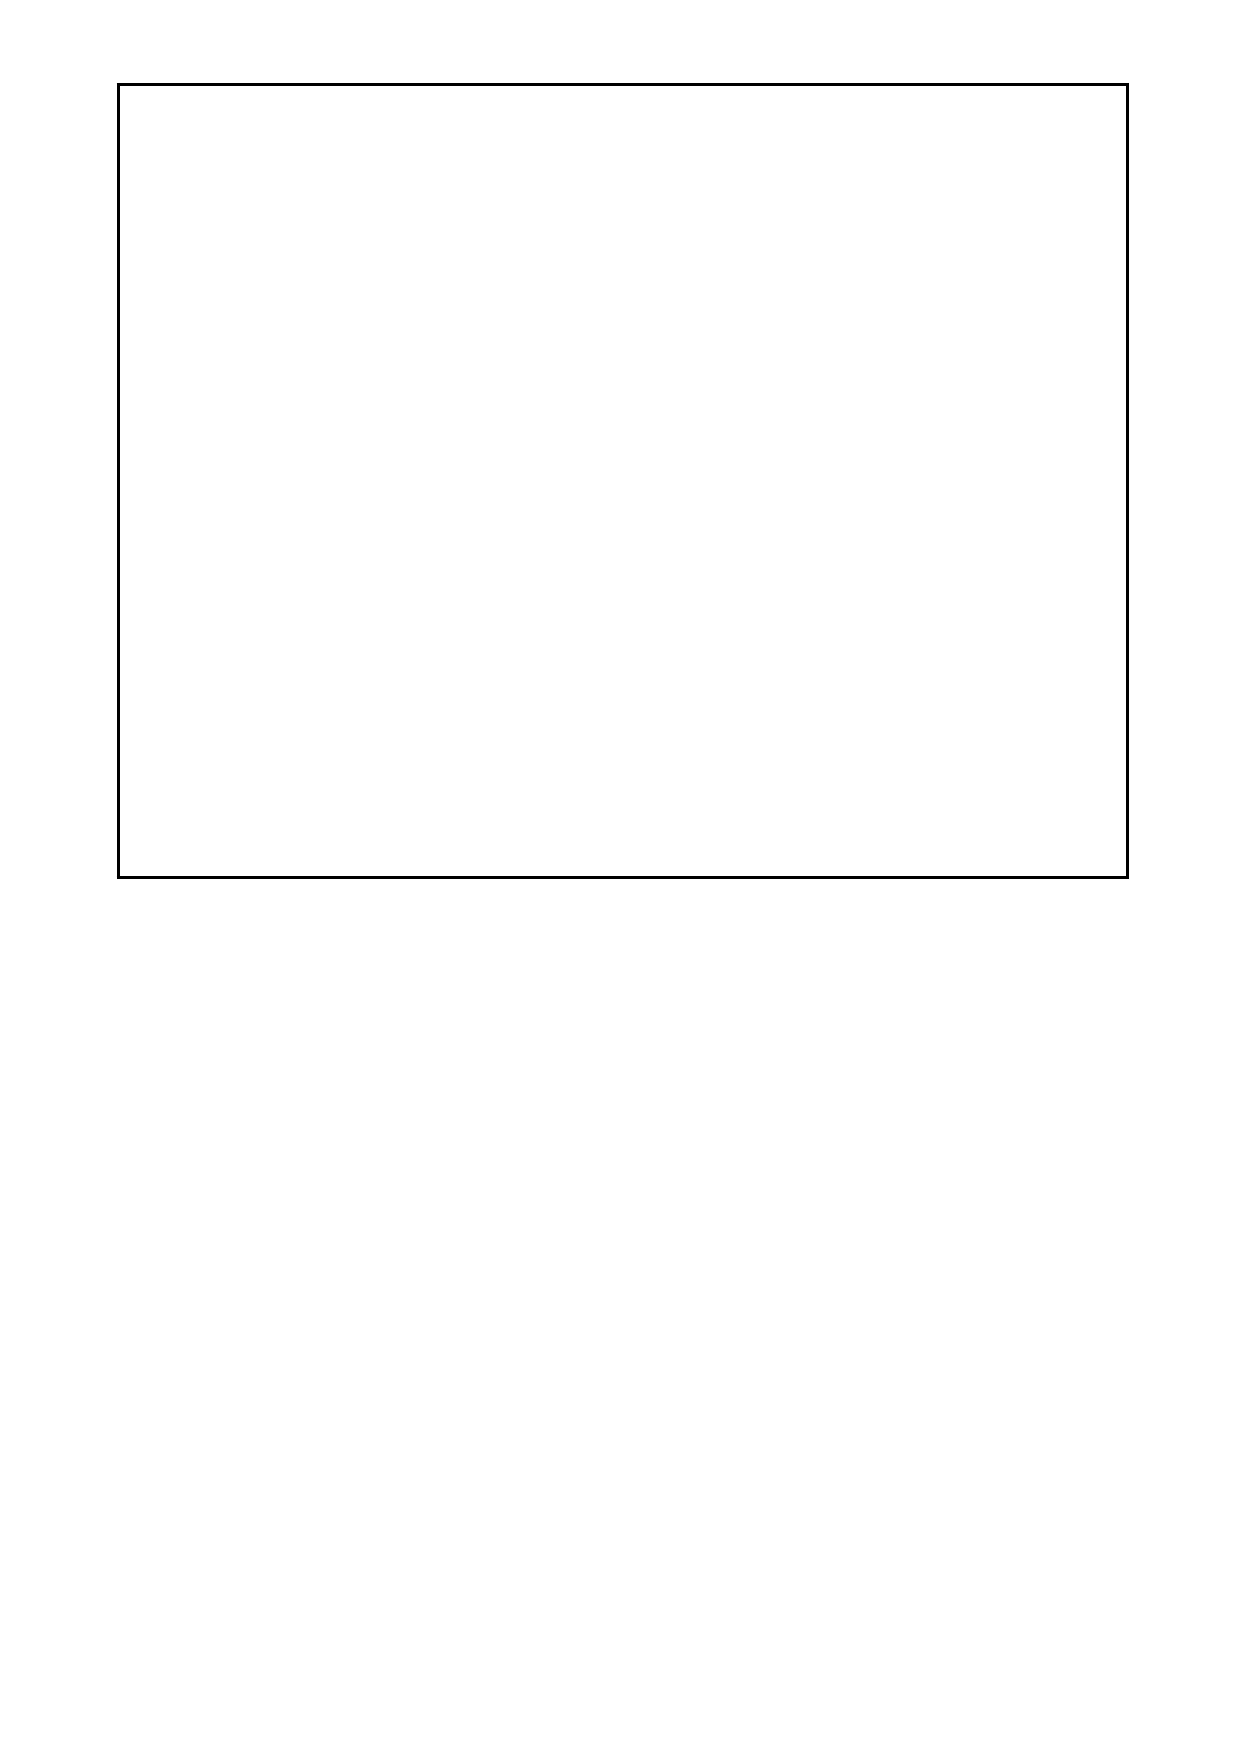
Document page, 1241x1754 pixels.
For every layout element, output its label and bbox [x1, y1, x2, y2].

table_header [120, 86, 1126, 876]
